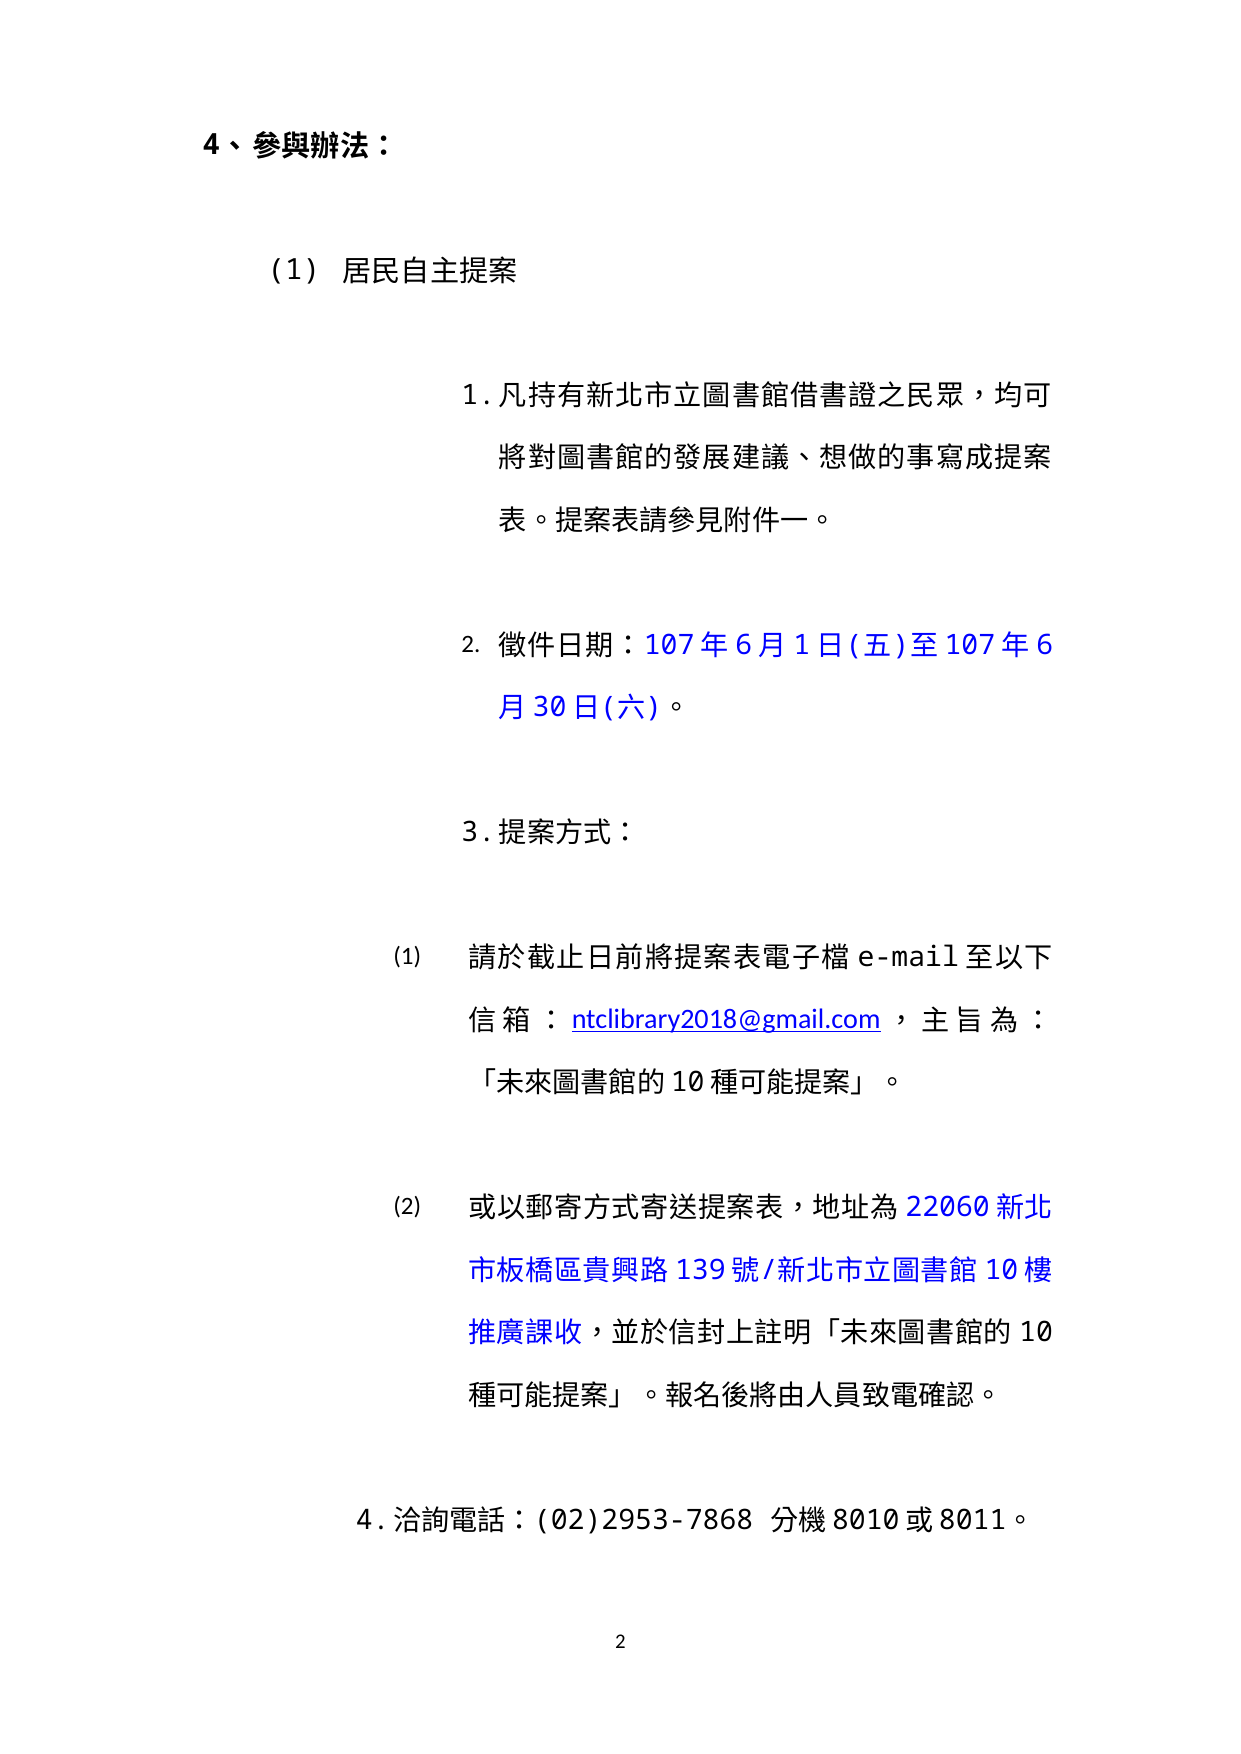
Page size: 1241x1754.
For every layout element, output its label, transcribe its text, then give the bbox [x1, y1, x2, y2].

list 居民自主提案 [267, 227, 1053, 289]
list 或以郵寄方式寄送提案表，地址為22060新北市板橋區貴興路139號/新北市立圖書館10樓推廣課收，並於信封上註明「未來圖書館的10種可能提案」。報名後將由人員致電確認。 [393, 1164, 1053, 1414]
list 徵件日期：107年6月1日(五)至107年6月30日(六)。 [461, 602, 1053, 727]
list 參與辦法： [202, 102, 1053, 164]
list 凡持有新北市立圖書館借書證之民眾，均可將對圖書館的發展建議、想做的事寫成提案表。提案表請參見附件一。 [461, 352, 1053, 539]
list 提案方式： [461, 789, 1053, 852]
list 洽詢電話：(02)2953-7868 分機8010或8011。 [356, 1477, 1053, 1539]
list 請於截止日前將提案表電子檔e-mail至以下信箱：ntclibrary2018@gmail.com，主旨為：「未來圖書館的10種可能提案」。 [393, 914, 1053, 1102]
